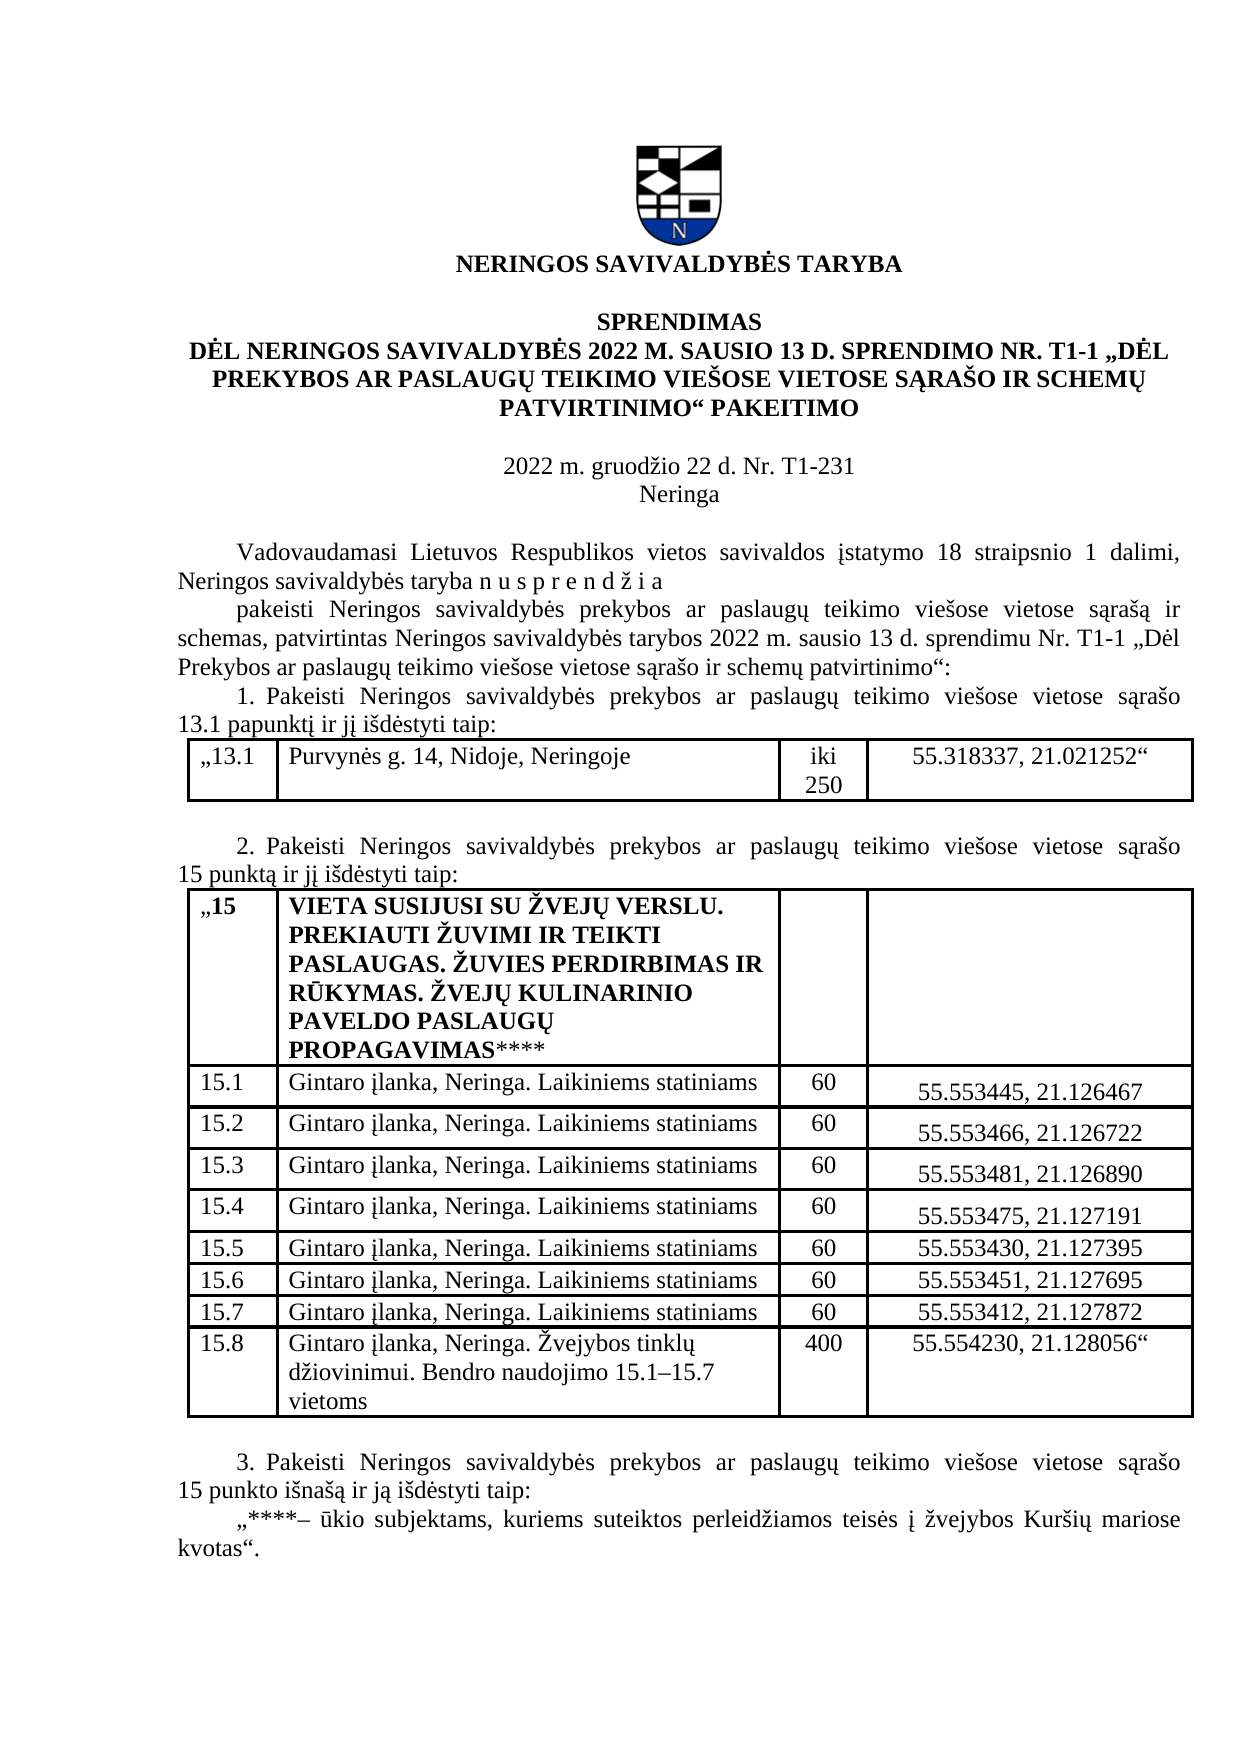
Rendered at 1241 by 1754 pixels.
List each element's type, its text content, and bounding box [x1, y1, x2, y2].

table_cell Gintaro įlanka, Neringa. Laikiniems statiniams [279, 1150, 778, 1188]
table_cell 15.7 [190, 1297, 276, 1325]
text DĖL NERINGOS SAVIVALDYBĖS 2022 M. SAUSIO 13 D. SPRENDIMO NR. T1-1 „DĖL PREKYBOS AR PASLAUGŲ TEIKIMO VIEŠOSE VIETOSE SĄRAŠO IR SCHEMŲ PATVIRTINIMO“ PAKEITIMO [177, 336, 1181, 422]
table_cell 55.553445, 21.126467 [869, 1067, 1191, 1105]
text 2. Pakeisti Neringos savivaldybės prekybos ar paslaugų teikimo viešose vietose sąrašo 15 punktą ir jį išdėstyti taip: [177, 831, 1181, 888]
table_header [869, 891, 1191, 1064]
table_cell 60 [781, 1109, 866, 1147]
text 1. Pakeisti Neringos savivaldybės prekybos ar paslaugų teikimo viešose vietose sąrašo 13.1 papunktį ir jį išdėstyti taip: [177, 681, 1181, 738]
table_cell 60 [781, 1233, 866, 1262]
table_cell 400 [781, 1329, 866, 1415]
table_cell Gintaro įlanka, Neringa. Laikiniems statiniams [279, 1233, 778, 1262]
table_cell 55.553466, 21.126722 [869, 1109, 1191, 1147]
table_cell 55.553412, 21.127872 [869, 1297, 1191, 1325]
table_cell Gintaro įlanka, Neringa. Laikiniems statiniams [279, 1067, 778, 1105]
table_cell 55.553475, 21.127191 [869, 1191, 1191, 1230]
table_header iki 250 [781, 741, 866, 799]
table_cell 55.553451, 21.127695 [869, 1265, 1191, 1293]
table_header Purvynės g. 14, Nidoje, Neringoje [279, 741, 778, 799]
table_header VIETA SUSIJUSI SU ŽVEJŲ VERSLU. PREKIAUTI ŽUVIMI IR TEIKTI PASLAUGAS. ŽUVIES PERDIRBIMAS IR RŪKYMAS. ŽVEJŲ KULINARINIO PAVELDO PASLAUGŲ PROPAGAVIMAS**** [279, 891, 778, 1064]
table_cell Gintaro įlanka, Neringa. Laikiniems statiniams [279, 1265, 778, 1293]
table_cell 55.553430, 21.127395 [869, 1233, 1191, 1262]
table_cell 15.3 [190, 1150, 276, 1188]
table_cell 60 [781, 1150, 866, 1188]
table_cell 15.5 [190, 1233, 276, 1262]
table_cell 60 [781, 1191, 866, 1230]
text „****– ūkio subjektams, kuriems suteiktos perleidžiamos teisės į žvejybos Kuršių mariose kvotas“. [177, 1504, 1181, 1562]
table_header [781, 891, 866, 1064]
table_cell Gintaro įlanka, Neringa. Laikiniems statiniams [279, 1191, 778, 1230]
text 3. Pakeisti Neringos savivaldybės prekybos ar paslaugų teikimo viešose vietose sąrašo 15 punkto išnašą ir ją išdėstyti taip: [177, 1447, 1181, 1504]
table_cell 15.1 [190, 1067, 276, 1105]
table_header 55.318337, 21.021252“ [869, 741, 1191, 799]
table_cell 15.8 [190, 1329, 276, 1415]
table_cell 60 [781, 1297, 866, 1325]
text pakeisti Neringos savivaldybės prekybos ar paslaugų teikimo viešose vietose sąrašą ir schemas, patvirtintas Neringos savivaldybės tarybos 2022 m. sausio 13 d. sprendimu Nr. T1-1 „Dėl Prekybos ar paslaugų teikimo viešose vietose sąrašo ir schemų patvirtinimo“: [177, 594, 1181, 681]
text Vadovaudamasi Lietuvos Respublikos vietos savivaldos įstatymo 18 straipsnio 1 dalimi, Neringos savivaldybės taryba nusprendžia [177, 537, 1181, 594]
table_cell Gintaro įlanka, Neringa. Laikiniems statiniams [279, 1109, 778, 1147]
table_cell 55.554230, 21.128056“ [869, 1329, 1191, 1415]
table_header „15 [190, 891, 276, 1064]
table_cell 60 [781, 1067, 866, 1105]
table_cell 55.553481, 21.126890 [869, 1150, 1191, 1188]
text SPRENDIMAS [177, 307, 1181, 336]
text Neringa [177, 479, 1181, 508]
table_cell 15.4 [190, 1191, 276, 1230]
table_cell 15.2 [190, 1109, 276, 1147]
text 2022 m. gruodžio 22 d. Nr. T1-231 [177, 451, 1181, 479]
table_cell 60 [781, 1265, 866, 1293]
table_cell Gintaro įlanka, Neringa. Žvejybos tinklų džiovinimui. Bendro naudojimo 15.1–15.7 vietoms [279, 1329, 778, 1415]
text NERINGOS SAVIVALDYBĖS TARYBA [177, 249, 1181, 278]
table_header „13.1 [190, 741, 276, 799]
table_cell Gintaro įlanka, Neringa. Laikiniems statiniams [279, 1297, 778, 1325]
table_cell 15.6 [190, 1265, 276, 1293]
